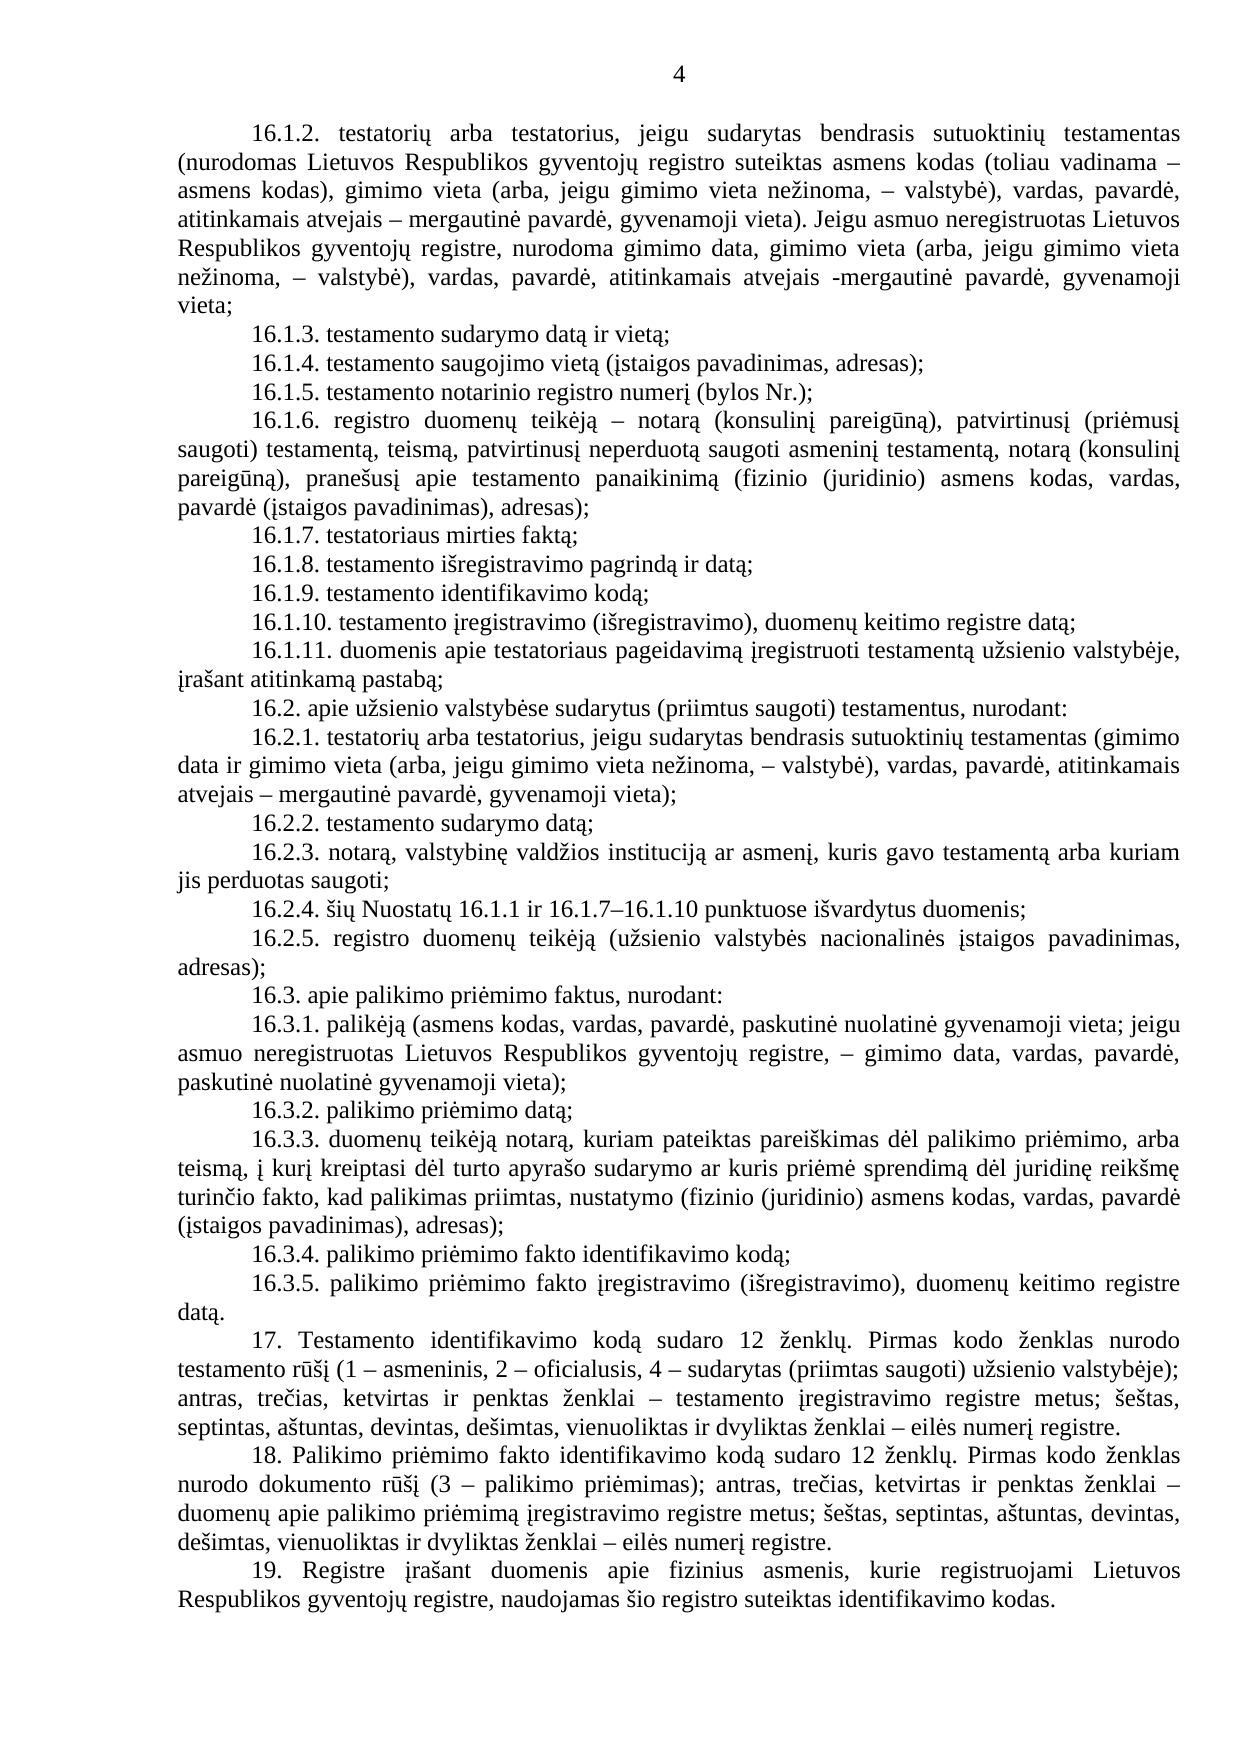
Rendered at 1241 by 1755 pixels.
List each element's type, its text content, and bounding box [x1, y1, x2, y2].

text 18. Palikimo priėmimo fakto identifikavimo kodą sudaro 12 ženklų. Pirmas kodo ženklas nurodo dokumento rūšį (3 – palikimo priėmimas); antras, trečias, ketvirtas ir penktas ženklai – duomenų apie palikimo priėmimą įregistravimo registre metus; šeštas, septintas, aštuntas, devintas, dešimtas, vienuoliktas ir dvyliktas ženklai – eilės numerį registre. [177, 1441, 1181, 1556]
text 16.3.4. palikimo priėmimo fakto identifikavimo kodą; [177, 1239, 1181, 1268]
text 16.1.10. testamento įregistravimo (išregistravimo), duomenų keitimo registre datą; [177, 607, 1181, 636]
text 16.2. apie užsienio valstybėse sudarytus (priimtus saugoti) testamentus, nurodant: [177, 693, 1181, 722]
text 16.1.4. testamento saugojimo vietą (įstaigos pavadinimas, adresas); [177, 348, 1181, 377]
text 16.1.5. testamento notarinio registro numerį (bylos Nr.); [177, 377, 1181, 406]
text 16.1.9. testamento identifikavimo kodą; [177, 578, 1181, 607]
text 16.2.1. testatorių arba testatorius, jeigu sudarytas bendrasis sutuoktinių testamentas (gimimo data ir gimimo vieta (arba, jeigu gimimo vieta nežinoma, – valstybė), vardas, pavardė, atitinkamais atvejais – mergautinė pavardė, gyvenamoji vieta); [177, 722, 1181, 808]
text 16.1.8. testamento išregistravimo pagrindą ir datą; [177, 549, 1181, 578]
text 16.3.3. duomenų teikėją notarą, kuriam pateiktas pareiškimas dėl palikimo priėmimo, arba teismą, į kurį kreiptasi dėl turto apyrašo sudarymo ar kuris priėmė sprendimą dėl juridinę reikšmę turinčio fakto, kad palikimas priimtas, nustatymo (fizinio (juridinio) asmens kodas, vardas, pavardė (įstaigos pavadinimas), adresas); [177, 1124, 1181, 1239]
text 16.2.3. notarą, valstybinę valdžios instituciją ar asmenį, kuris gavo testamentą arba kuriam jis perduotas saugoti; [177, 837, 1181, 894]
text 16.2.2. testamento sudarymo datą; [177, 808, 1181, 837]
text 16.1.6. registro duomenų teikėją – notarą (konsulinį pareigūną), patvirtinusį (priėmusį saugoti) testamentą, teismą, patvirtinusį neperduotą saugoti asmeninį testamentą, notarą (konsulinį pareigūną), pranešusį apie testamento panaikinimą (fizinio (juridinio) asmens kodas, vardas, pavardė (įstaigos pavadinimas), adresas); [177, 406, 1181, 521]
text 16.1.3. testamento sudarymo datą ir vietą; [177, 319, 1181, 348]
text 16.1.7. testatoriaus mirties faktą; [177, 521, 1181, 549]
text 16.2.4. šių Nuostatų 16.1.1 ir 16.1.7–16.1.10 punktuose išvardytus duomenis; [177, 894, 1181, 923]
text 16.2.5. registro duomenų teikėją (užsienio valstybės nacionalinės įstaigos pavadinimas, adresas); [177, 923, 1181, 981]
text 16.3.1. palikėją (asmens kodas, vardas, pavardė, paskutinė nuolatinė gyvenamoji vieta; jeigu asmuo neregistruotas Lietuvos Respublikos gyventojų registre, – gimimo data, vardas, pavardė, paskutinė nuolatinė gyvenamoji vieta); [177, 1009, 1181, 1096]
text 16.1.2. testatorių arba testatorius, jeigu sudarytas bendrasis sutuoktinių testamentas (nurodomas Lietuvos Respublikos gyventojų registro suteiktas asmens kodas (toliau vadinama – asmens kodas), gimimo vieta (arba, jeigu gimimo vieta nežinoma, – valstybė), vardas, pavardė, atitinkamais atvejais – mergautinė pavardė, gyvenamoji vieta). Jeigu asmuo neregistruotas Lietuvos Respublikos gyventojų registre, nurodoma gimimo data, gimimo vieta (arba, jeigu gimimo vieta nežinoma, – valstybė), vardas, pavardė, atitinkamais atvejais -mergautinė pavardė, gyvenamoji vieta; [177, 118, 1181, 319]
text 16.3.5. palikimo priėmimo fakto įregistravimo (išregistravimo), duomenų keitimo registre datą. [177, 1268, 1181, 1326]
text 19. Registre įrašant duomenis apie fizinius asmenis, kurie registruojami Lietuvos Respublikos gyventojų registre, naudojamas šio registro suteiktas identifikavimo kodas. [177, 1556, 1181, 1613]
text 17. Testamento identifikavimo kodą sudaro 12 ženklų. Pirmas kodo ženklas nurodo testamento rūšį (1 – asmeninis, 2 – oficialusis, 4 – sudarytas (priimtas saugoti) užsienio valstybėje); antras, trečias, ketvirtas ir penktas ženklai – testamento įregistravimo registre metus; šeštas, septintas, aštuntas, devintas, dešimtas, vienuoliktas ir dvyliktas ženklai – eilės numerį registre. [177, 1326, 1181, 1441]
text 16.3.2. palikimo priėmimo datą; [177, 1096, 1181, 1124]
text 16.1.11. duomenis apie testatoriaus pageidavimą įregistruoti testamentą užsienio valstybėje, įrašant atitinkamą pastabą; [177, 636, 1181, 693]
text 16.3. apie palikimo priėmimo faktus, nurodant: [177, 981, 1181, 1009]
